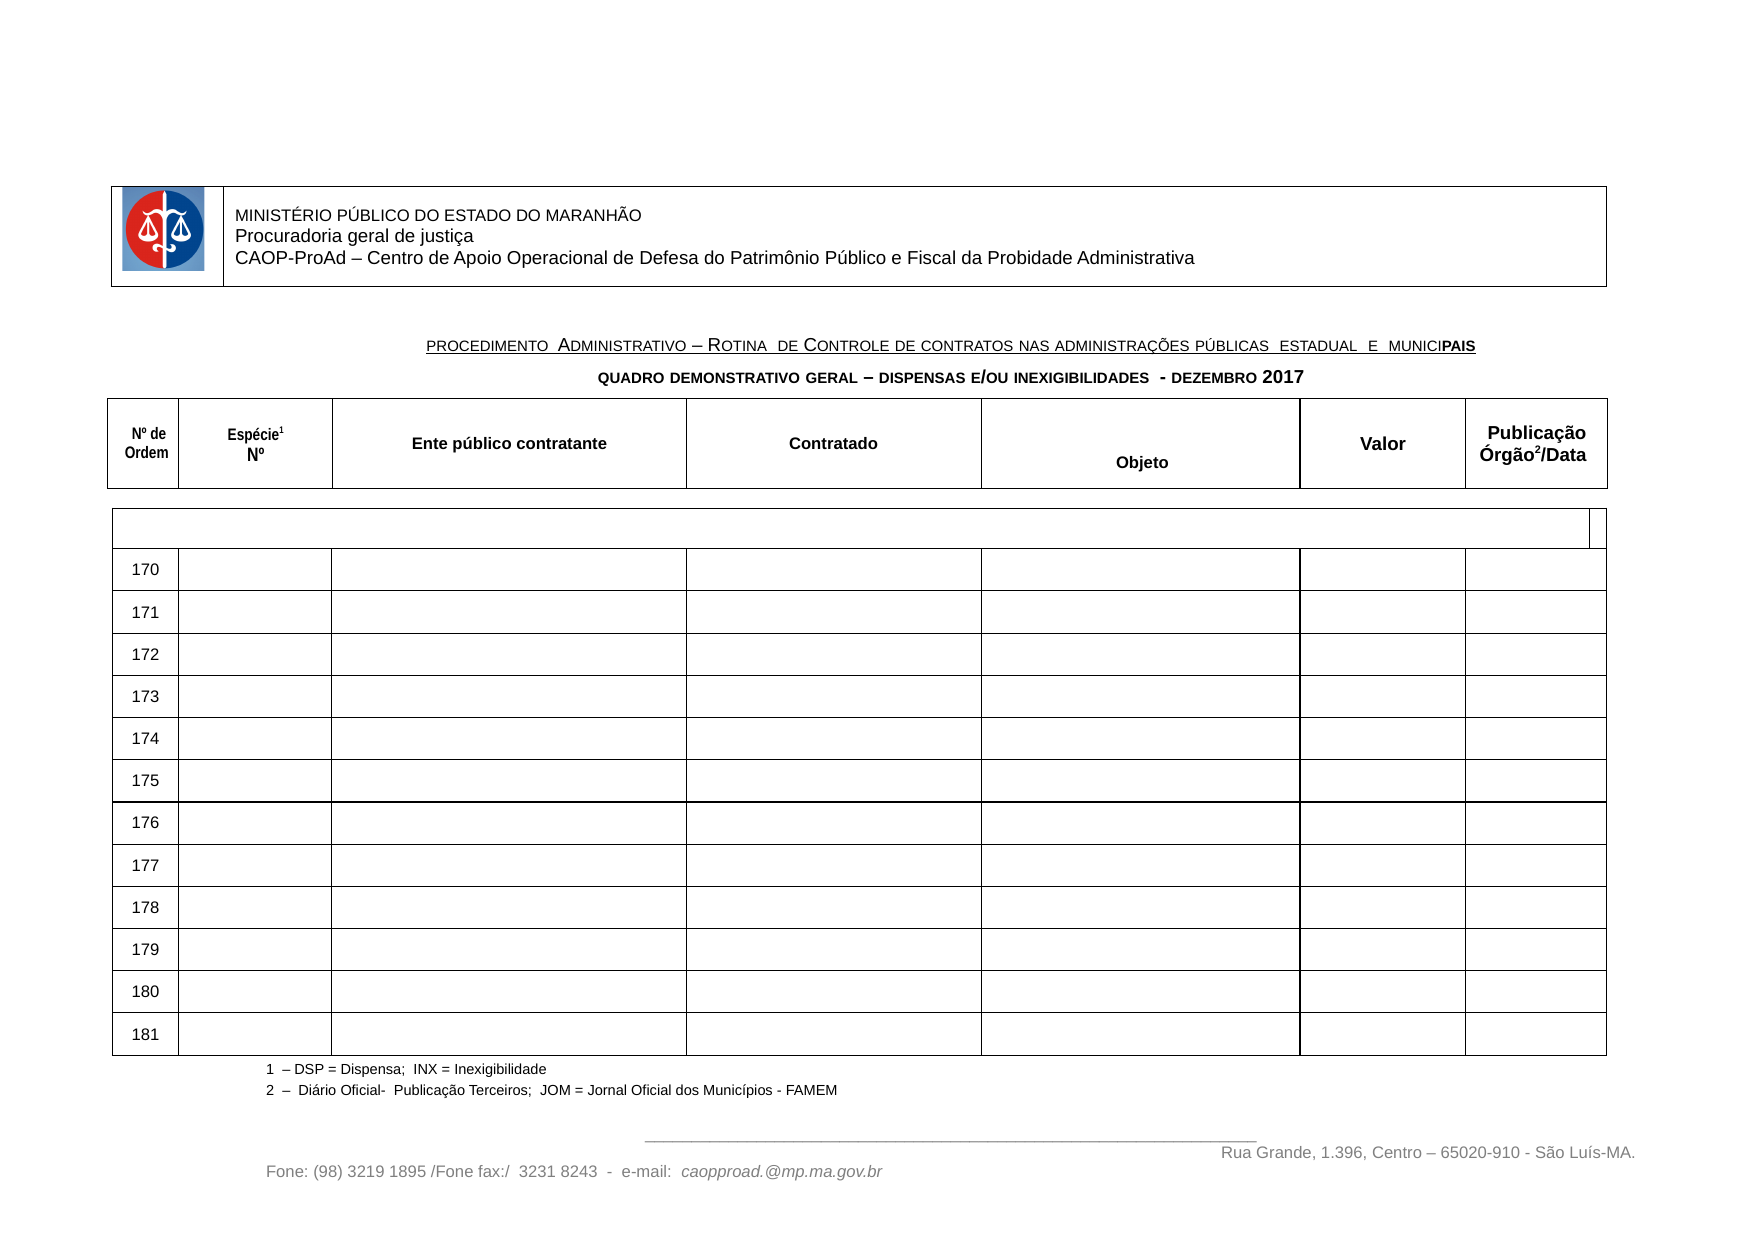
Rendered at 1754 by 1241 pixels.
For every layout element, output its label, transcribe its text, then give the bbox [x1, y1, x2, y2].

table_cell [332, 718, 686, 759]
table_cell 172 [113, 634, 178, 675]
table_cell [982, 549, 1299, 590]
table_cell [1301, 549, 1465, 590]
table_cell [332, 760, 686, 801]
table_cell [1301, 929, 1465, 970]
table_cell [332, 971, 686, 1012]
table_cell [687, 760, 981, 801]
table_cell [1466, 549, 1606, 590]
table_cell 171 [113, 591, 178, 633]
table_cell [179, 676, 331, 717]
table_cell [687, 845, 981, 886]
table_cell [687, 634, 981, 675]
table_cell [1301, 887, 1465, 928]
table_cell [1301, 971, 1465, 1012]
table_cell [687, 676, 981, 717]
table_cell [179, 803, 331, 843]
table_cell [687, 549, 981, 590]
table_cell [1301, 591, 1465, 633]
table_cell [1466, 676, 1606, 717]
table_cell [1301, 845, 1465, 886]
table_cell [982, 676, 1299, 717]
table_cell [1466, 634, 1606, 675]
table_cell [179, 929, 331, 970]
table_cell 173 [113, 676, 178, 717]
table_cell 177 [113, 845, 178, 886]
table_cell 170 [113, 549, 178, 590]
table_cell [687, 591, 981, 633]
table_cell [332, 1013, 686, 1054]
table_cell [179, 549, 331, 590]
table_cell [179, 845, 331, 886]
table_cell [982, 971, 1299, 1012]
table_cell [687, 971, 981, 1012]
table_cell [179, 718, 331, 759]
table_cell [1466, 760, 1606, 801]
table_cell [687, 929, 981, 970]
table_cell [1466, 1013, 1606, 1054]
table_cell 179 [113, 929, 178, 970]
table_cell [982, 1013, 1299, 1054]
table_cell [687, 887, 981, 928]
table_cell [332, 549, 686, 590]
table_cell [332, 803, 686, 843]
table_cell [687, 1013, 981, 1054]
table_cell [1466, 929, 1606, 970]
table_cell 180 [113, 971, 178, 1012]
table_cell 178 [113, 887, 178, 928]
table_cell [332, 676, 686, 717]
table_cell [332, 591, 686, 633]
table_cell [1466, 803, 1606, 843]
table_cell [982, 929, 1299, 970]
table_cell [1466, 591, 1606, 633]
table_cell [179, 971, 331, 1012]
picture [122, 187, 205, 271]
table_cell [687, 718, 981, 759]
table_cell [1301, 803, 1465, 843]
table_cell [1466, 971, 1606, 1012]
table_cell [982, 845, 1299, 886]
table_cell [1466, 887, 1606, 928]
table_cell [179, 1013, 331, 1054]
table_cell 174 [113, 718, 178, 759]
table_cell [179, 760, 331, 801]
table_cell [1301, 634, 1465, 675]
table_header [1590, 509, 1606, 548]
table_cell [1301, 760, 1465, 801]
table_cell [982, 718, 1299, 759]
table_cell [982, 634, 1299, 675]
table_header [113, 509, 1589, 548]
table_cell 175 [113, 760, 178, 801]
table_cell [982, 887, 1299, 928]
table_cell [332, 634, 686, 675]
table_cell [179, 591, 331, 633]
table_cell [332, 929, 686, 970]
table_cell [982, 760, 1299, 801]
table_cell [982, 591, 1299, 633]
table_cell 176 [113, 803, 178, 843]
table_cell [687, 803, 981, 843]
table_cell [179, 634, 331, 675]
table_cell [179, 887, 331, 928]
table_cell [982, 803, 1299, 843]
table_cell [1466, 845, 1606, 886]
table_cell [1301, 718, 1465, 759]
table_cell [332, 845, 686, 886]
table_cell [1466, 718, 1606, 759]
table_cell [1301, 676, 1465, 717]
table_cell 181 [113, 1013, 178, 1054]
table_cell [332, 887, 686, 928]
table_cell [1301, 1013, 1465, 1054]
